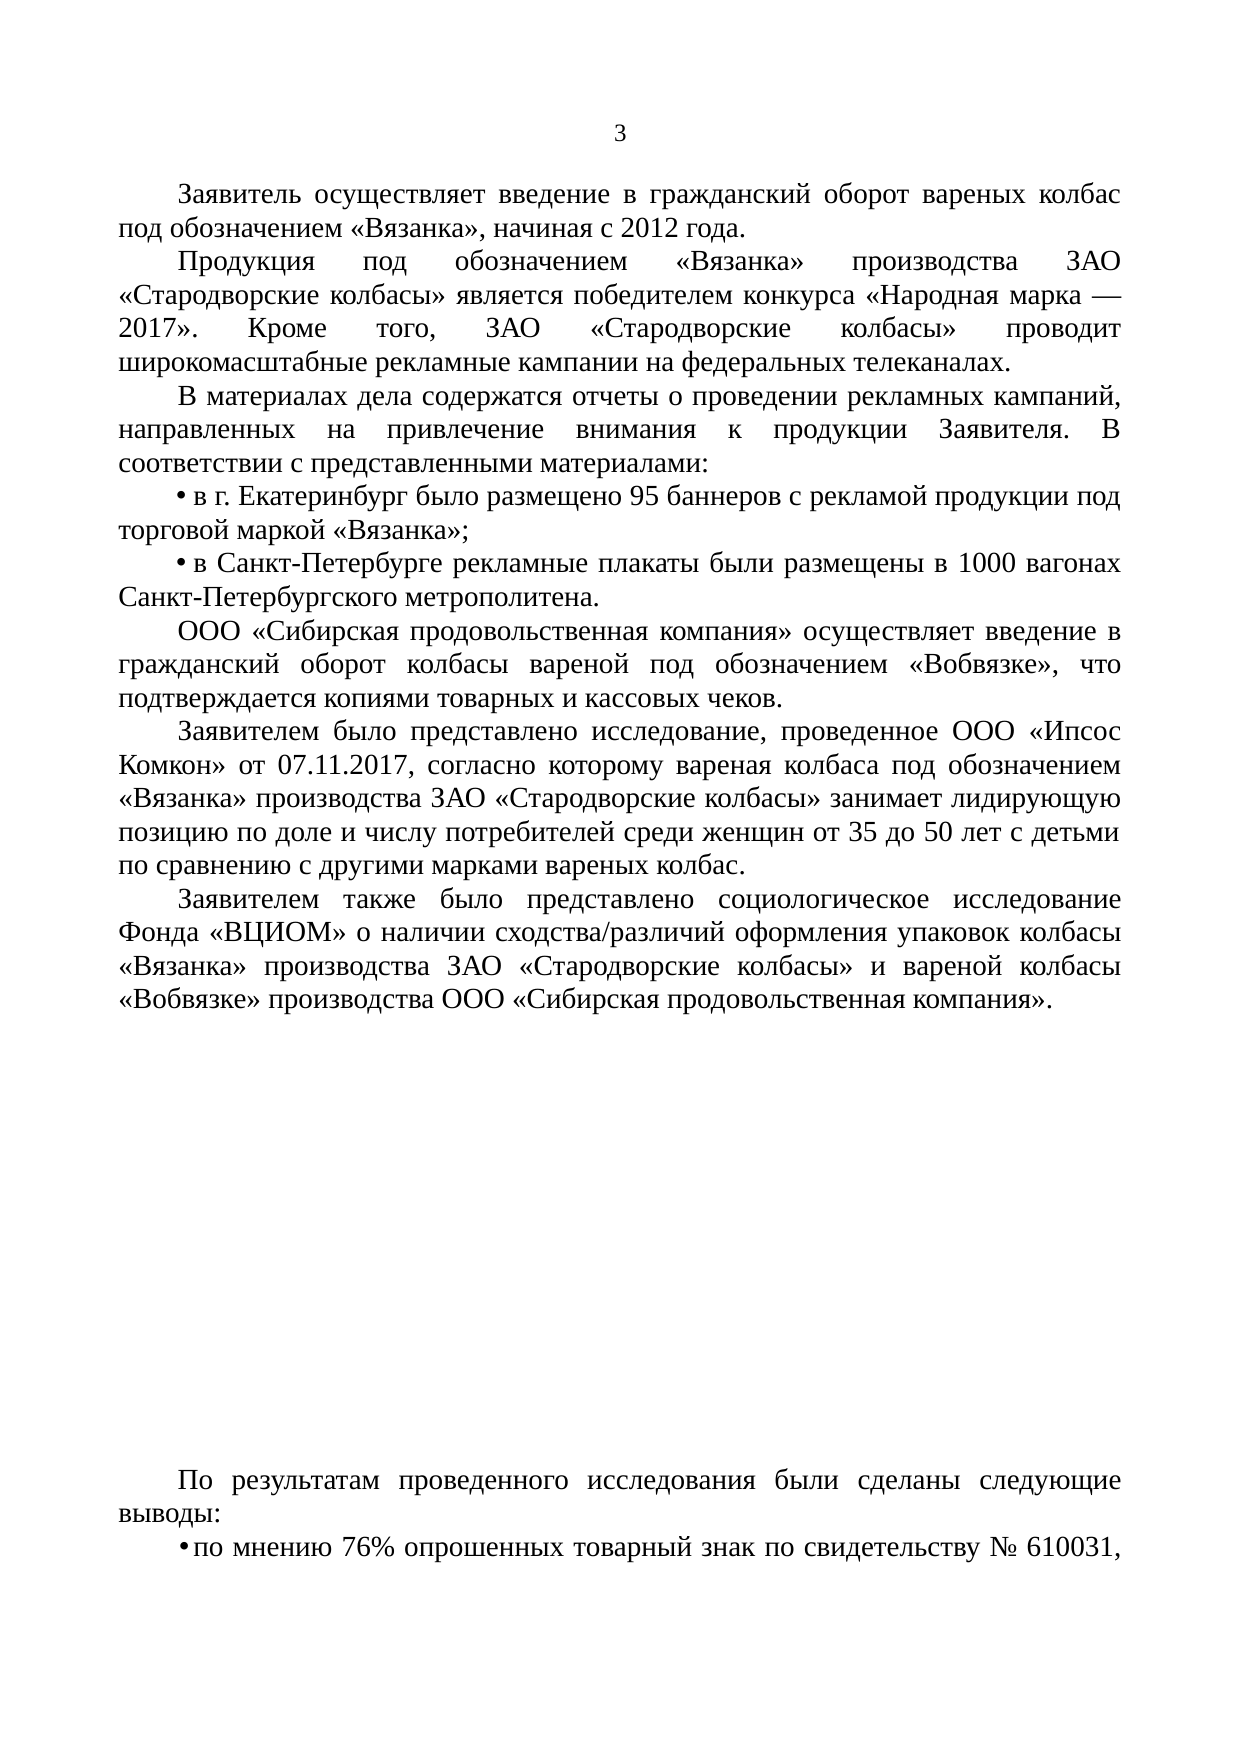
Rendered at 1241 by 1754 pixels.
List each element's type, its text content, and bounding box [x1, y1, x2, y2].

list по мнению 76% опрошенных товарный знак по свидетельству № 610031, [117, 1529, 1122, 1562]
text Продукция под обозначением «Вязанка» производства ЗАО «Стародворские колбасы» является победителем конкурса «Народная марка — 2017». Кроме того, ЗАО «Стародворские колбасы» проводит широкомасштабные рекламные кампании на федеральных телеканалах. [118, 243, 1122, 378]
text Заявителем также было представлено социологическое исследование Фонда «ВЦИОМ» о наличии сходства/различий оформления упаковок колбасы «Вязанка» производства ЗАО «Стародворские колбасы» и вареной колбасы «Вобвязке» производства ООО «Сибирская продовольственная компания». [118, 881, 1122, 1015]
text Заявитель осуществляет введение в гражданский оборот вареных колбас под обозначением «Вязанка», начиная с 2012 года. [118, 176, 1122, 243]
text Заявителем было представлено исследование, проведенное ООО «Ипсос Комкон» от 07.11.2017, согласно которому вареная колбаса под обозначением «Вязанка» производства ЗАО «Стародворские колбасы» занимает лидирующую позицию по доле и числу потребителей среди женщин от 35 до 50 лет с детьми по сравнению с другими марками вареных колбас. [118, 713, 1122, 881]
list в г. Екатеринбург было размещено 95 баннеров с рекламой продукции под торговой маркой «Вязанка»; [118, 478, 1122, 545]
text ООО «Сибирская продовольственная компания» осуществляет введение в гражданский оборот колбасы вареной под обозначением «Вобвязке», что подтверждается копиями товарных и кассовых чеков. [118, 613, 1122, 713]
list в Санкт-Петербурге рекламные плакаты были размещены в 1000 вагонах Санкт-Петербургского метрополитена. [118, 545, 1122, 613]
text В материалах дела содержатся отчеты о проведении рекламных кампаний, направленных на привлечение внимания к продукции Заявителя. В соответствии с представленными материалами: [118, 378, 1122, 478]
text По результатам проведенного исследования были сделаны следующие выводы: [118, 1462, 1122, 1529]
